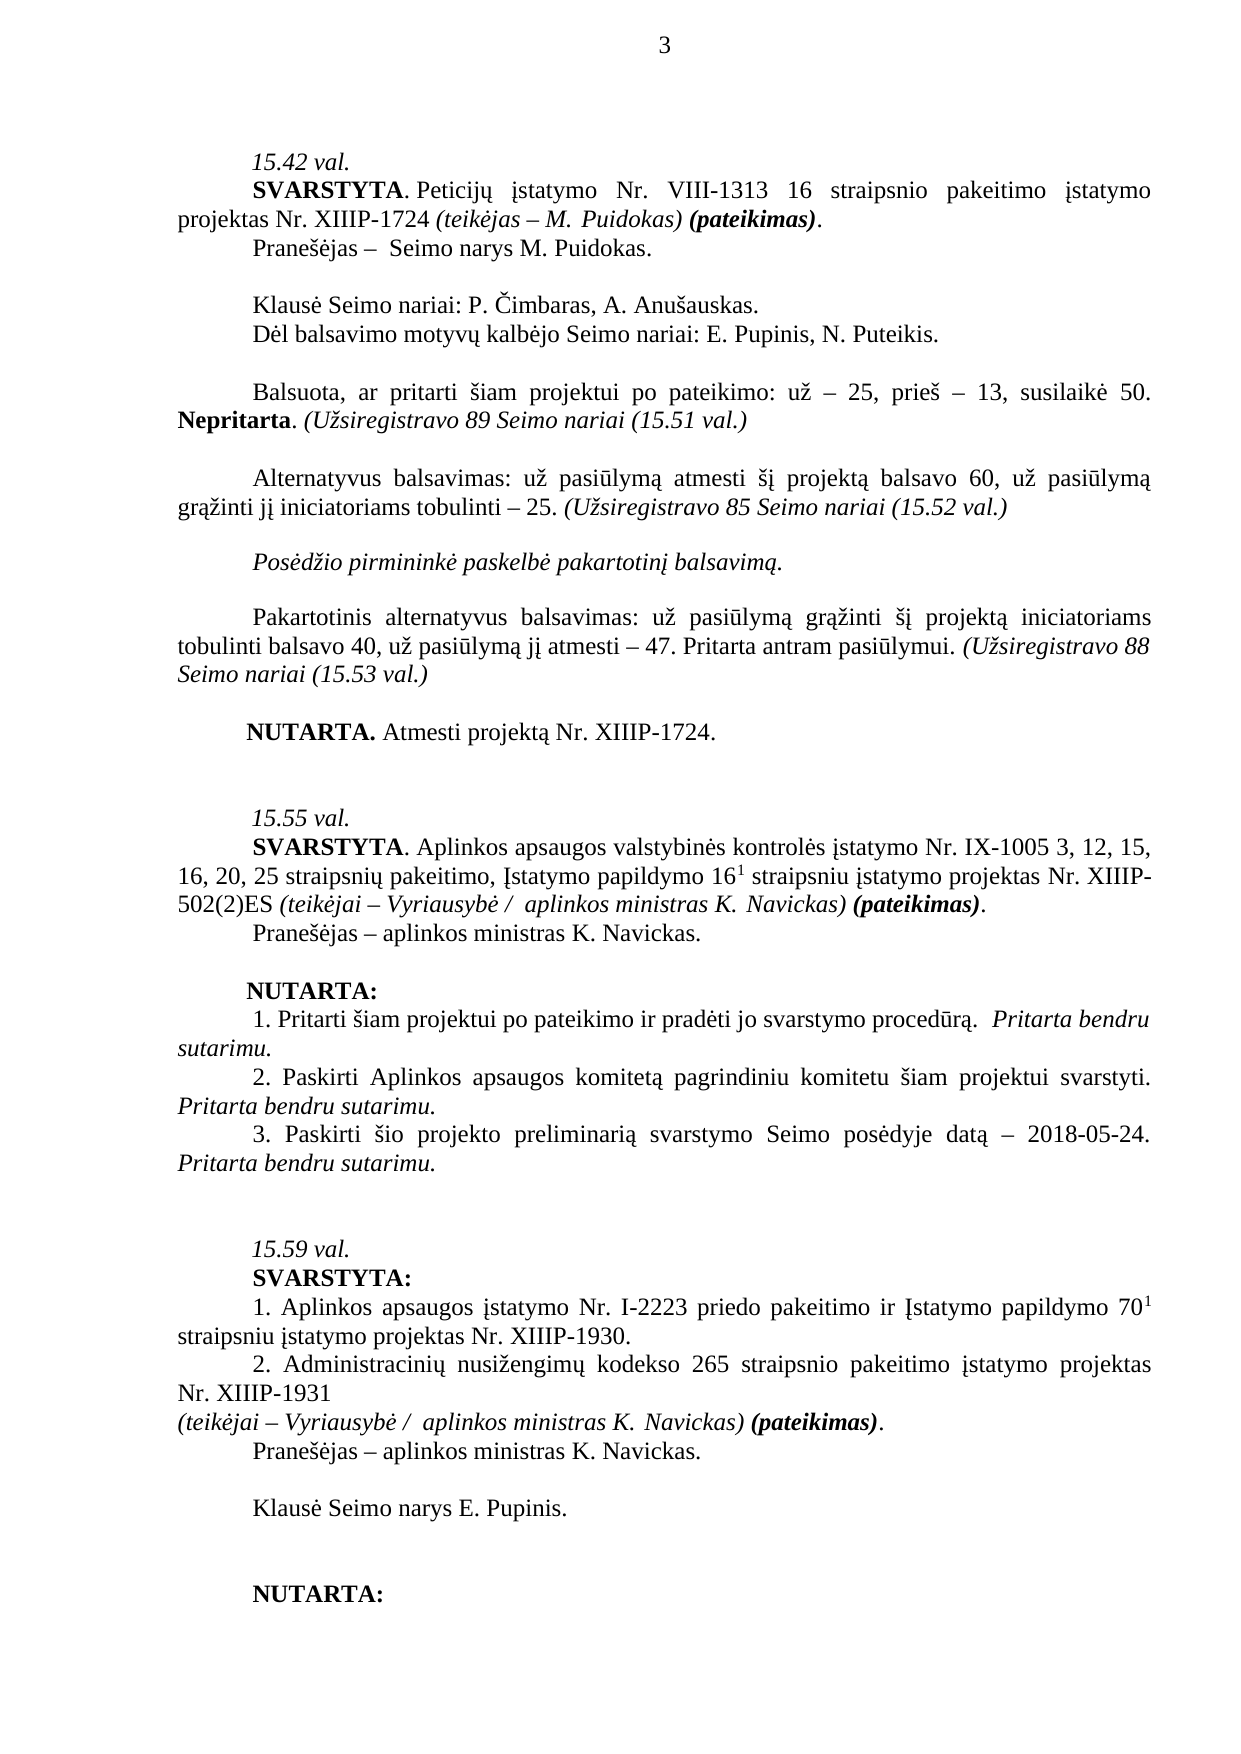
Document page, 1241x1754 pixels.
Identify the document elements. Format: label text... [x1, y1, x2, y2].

text NUTARTA: [177, 1579, 1152, 1608]
text 1. Pritarti šiam projektui po pateikimo ir pradėti jo svarstymo procedūrą. Pritarta bendru sutarimu. [177, 1004, 1152, 1062]
text 3. Paskirti šio projekto preliminarią svarstymo Seimo posėdyje datą – 2018-05-24. Pritarta bendru sutarimu. [177, 1119, 1152, 1177]
text SVARSTYTA: [177, 1263, 1152, 1292]
text NUTARTA. Atmesti projektą Nr. XIIIP-1724. [177, 717, 1152, 746]
text 15.42 val. [177, 147, 1152, 176]
text Pranešėjas – aplinkos ministras K. Navickas. [177, 918, 1152, 947]
text 15.55 val. [177, 803, 1152, 832]
text NUTARTA: [177, 976, 1152, 1004]
text SVARSTYTA. Peticijų įstatymo Nr. VIII-1313 16 straipsnio pakeitimo įstatymo projektas Nr. XIIIP-1724 (teikėjas – M. Puidokas) (pateikimas). [177, 176, 1152, 233]
text Balsuota, ar pritarti šiam projektui po pateikimo: už – 25, prieš – 13, susilaikė 50. Nepritarta. (Užsiregistravo 89 Seimo nariai (15.51 val.) [177, 377, 1152, 434]
text SVARSTYTA. Aplinkos apsaugos valstybinės kontrolės įstatymo Nr. IX-1005 3, 12, 15, 16, 20, 25 straipsnių pakeitimo, Įstatymo papildymo 161 straipsniu įstatymo projektas Nr. XIIIP-502(2)ES (teikėjai – Vyriausybė / aplinkos ministras K. Navickas) (pateikimas). [177, 832, 1152, 918]
text Pranešėjas – Seimo narys M. Puidokas. [177, 233, 1152, 262]
text 15.59 val. [177, 1234, 1152, 1263]
text 2. Paskirti Aplinkos apsaugos komitetą pagrindiniu komitetu šiam projektui svarstyti. Pritarta bendru sutarimu. [177, 1062, 1152, 1119]
text Alternatyvus balsavimas: už pasiūlymą atmesti šį projektą balsavo 60, už pasiūlymą grąžinti jį iniciatoriams tobulinti – 25. (Užsiregistravo 85 Seimo nariai (15.52 val.) [177, 463, 1152, 521]
text (teikėjai – Vyriausybė / aplinkos ministras K. Navickas) (pateikimas). [177, 1407, 1152, 1436]
text 1. Aplinkos apsaugos įstatymo Nr. I-2223 priedo pakeitimo ir Įstatymo papildymo 701 straipsniu įstatymo projektas Nr. XIIIP-1930. [177, 1292, 1152, 1349]
text Pranešėjas – aplinkos ministras K. Navickas. [177, 1436, 1152, 1464]
text Klausė Seimo nariai: P. Čimbaras, A. Anušauskas. [177, 291, 1152, 319]
text Posėdžio pirmininkė paskelbė pakartotinį balsavimą. [177, 547, 1152, 576]
text Pakartotinis alternatyvus balsavimas: už pasiūlymą grąžinti šį projektą iniciatoriams tobulinti balsavo 40, už pasiūlymą jį atmesti – 47. Pritarta antram pasiūlymui. (Užsiregistravo 88 Seimo nariai (15.53 val.) [177, 602, 1152, 688]
text Dėl balsavimo motyvų kalbėjo Seimo nariai: E. Pupinis, N. Puteikis. [177, 319, 1152, 348]
text 2. Administracinių nusižengimų kodekso 265 straipsnio pakeitimo įstatymo projektas Nr. XIIIP-1931 [177, 1349, 1152, 1407]
text Klausė Seimo narys E. Pupinis. [177, 1493, 1152, 1522]
